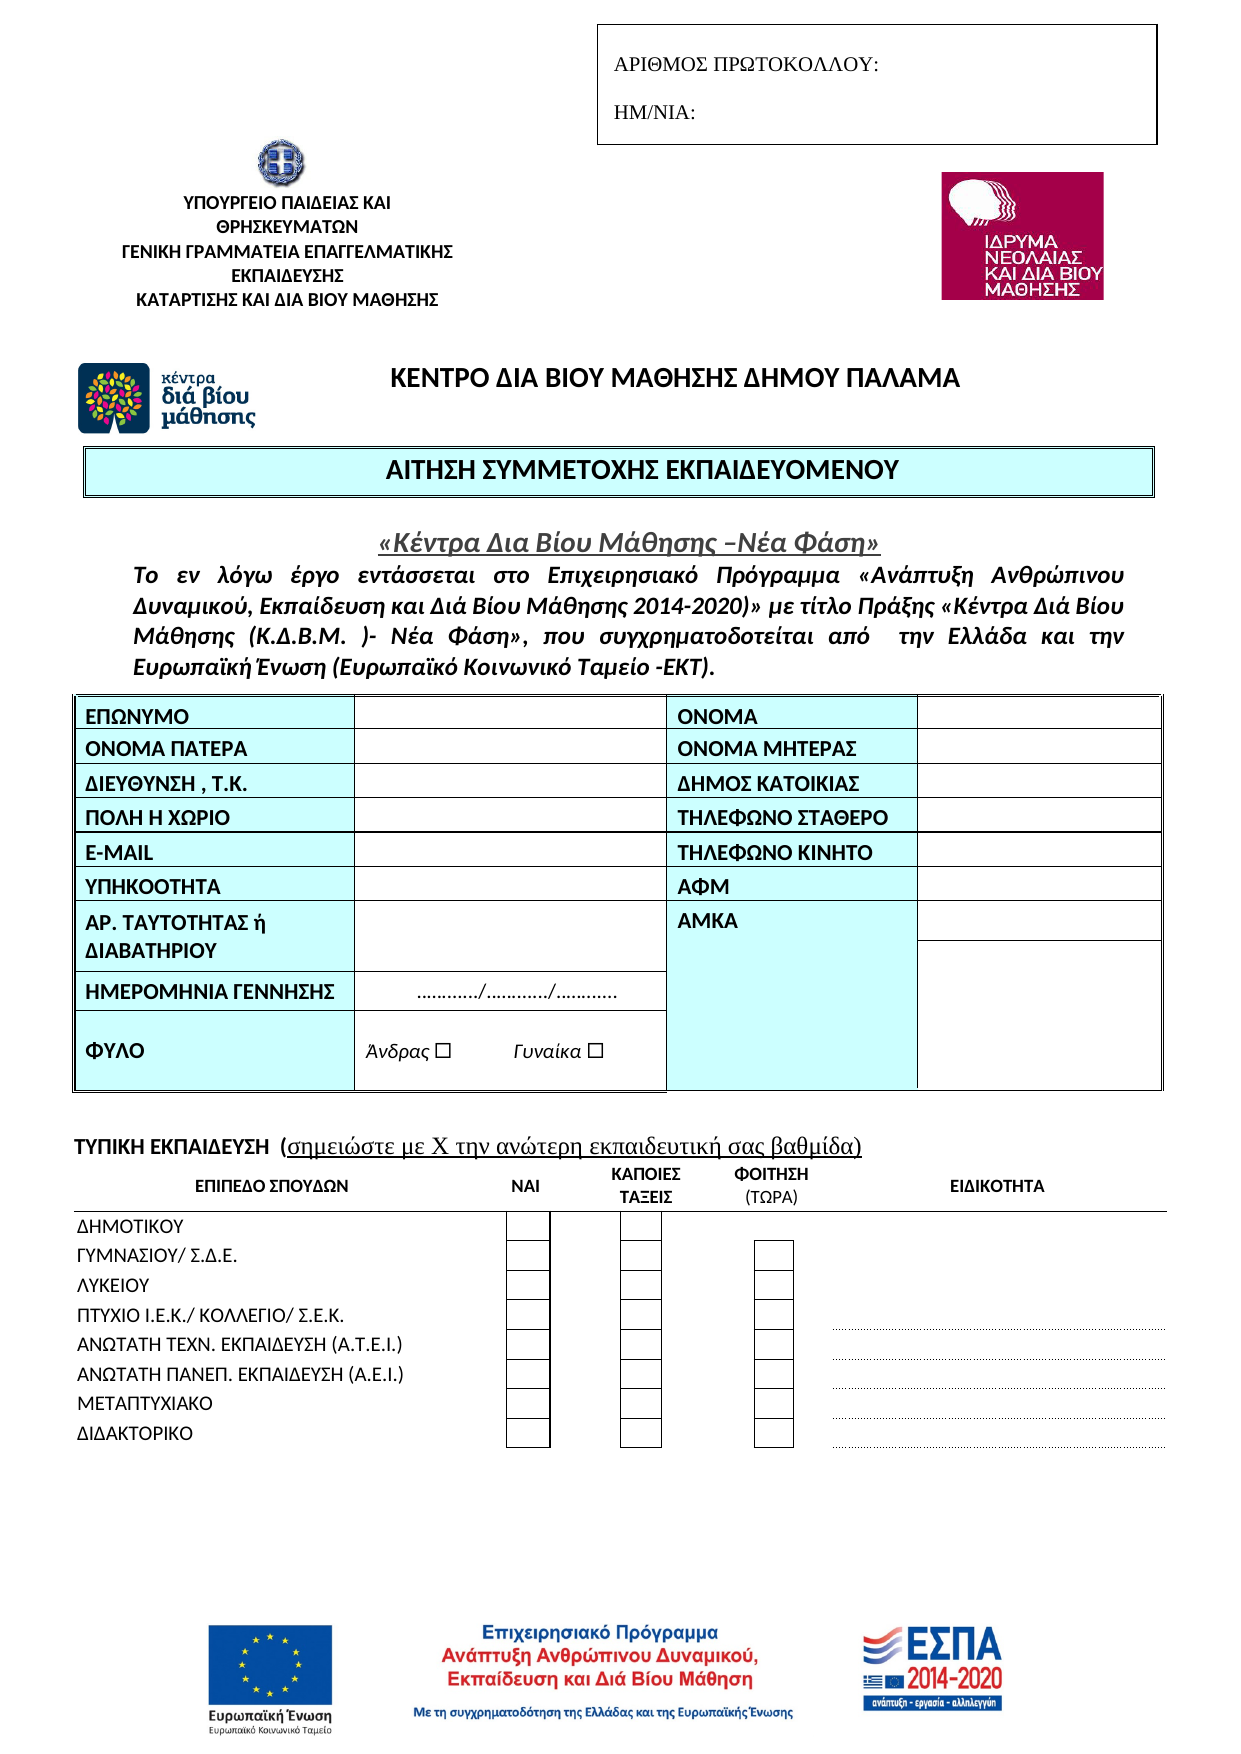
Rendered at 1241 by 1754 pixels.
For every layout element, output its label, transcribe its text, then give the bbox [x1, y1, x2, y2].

table_cell [582, 1418, 620, 1447]
table_cell [355, 901, 666, 971]
table_cell [355, 798, 666, 831]
table_cell [474, 1359, 506, 1388]
table_cell ΔΗΜΟΣ ΚΑΤΟΙΚΙΑΣ [667, 764, 917, 797]
table_cell [918, 901, 1161, 939]
table_cell [715, 1270, 754, 1299]
table_cell [715, 1212, 833, 1240]
table_cell [755, 1300, 793, 1329]
table_cell [551, 1240, 582, 1270]
table_cell [474, 1240, 506, 1270]
table_cell [551, 1388, 582, 1418]
table_cell [621, 1389, 661, 1418]
table_cell ΜΕΤΑΠΤΥΧΙΑΚΟ [74, 1388, 474, 1418]
table_cell [355, 697, 666, 728]
table_cell [507, 1330, 549, 1358]
table_cell [621, 1241, 661, 1270]
table_cell [794, 1270, 833, 1299]
table_header «Κέντρα Δια Βίου Μάθησης –Νέα Φάση» Το εν λόγω έργο εντάσσεται στο Επιχειρησιακό Πρόγραμμα «Ανάπτυξη Ανθρώπινου Δυναμικού, Εκπαίδευση και Διά Βίου Μάθησης 2014-2020)» με τίτλο Πράξης «Κέντρα Διά Βίου Μάθησης (Κ.Δ.Β.Μ. )- Νέα Φάση», που συγχρηματοδοτείται από την Ελλάδα και την Ευρωπαϊκή Ένωση (Ευρωπαϊκό Κοινωνικό Ταμείο -ΕΚΤ). [122, 498, 1137, 694]
table_cell [755, 1419, 793, 1447]
table_cell [715, 1329, 754, 1358]
table_cell [918, 798, 1161, 831]
table_cell [621, 1300, 661, 1329]
table_cell [662, 1359, 715, 1388]
table_cell [474, 1270, 506, 1299]
table_cell ΠΤΥΧΙΟ Ι.Ε.Κ./ ΚΟΛΛΕΓΙΟ/ Σ.Ε.Κ. [74, 1299, 474, 1329]
table_cell [474, 1329, 506, 1358]
table_cell [551, 1418, 582, 1447]
table_cell ΑΦΜ [667, 867, 917, 900]
table_cell [833, 1359, 1167, 1388]
table_cell ΥΠΗΚΟΟΤΗΤΑ [76, 867, 354, 900]
table_cell [662, 1418, 715, 1447]
picture [73, 359, 259, 441]
table_cell [582, 1270, 620, 1299]
table_cell [833, 1270, 1167, 1299]
table_cell [794, 1388, 833, 1418]
table_cell [755, 1330, 793, 1358]
table_cell Άνδρας  Γυναίκα  [355, 1011, 666, 1090]
table_cell ΦΥΛΟ [76, 1011, 354, 1090]
table_header ΕΠΙΠΕΔΟ ΣΠΟΥΔΩΝ [74, 1161, 474, 1211]
table_cell [474, 1418, 506, 1447]
table_cell [355, 867, 666, 900]
table_cell E-MAIL [76, 833, 354, 866]
table_cell [474, 1212, 506, 1240]
table_cell [551, 1270, 582, 1299]
table_header ΦΟΙΤΗΣΗ (ΤΩΡΑ) [715, 1161, 833, 1211]
table_cell [621, 1271, 661, 1299]
table_cell [507, 1271, 549, 1299]
table_cell [621, 1212, 661, 1240]
table_cell ΔΙΕΥΘΥΝΣΗ , Τ.Κ. [76, 764, 354, 797]
table_cell ΕΠΩΝΥΜΟ [74, 694, 354, 728]
table_cell ΑΡ. ΤΑΥΤΟΤΗΤΑΣ ή ΔΙΑΒΑΤΗΡΙΟΥ [76, 901, 354, 971]
table_cell [833, 1240, 1167, 1270]
table_cell [833, 1418, 1167, 1447]
table_cell [755, 1271, 793, 1299]
table_cell [355, 833, 666, 866]
table_cell [715, 1240, 754, 1270]
table_cell [582, 1329, 620, 1358]
table_cell ΤΗΛΕΦΩΝΟ ΚΙΝΗΤΟ [667, 833, 917, 866]
table_cell ΓΥΜΝΑΣΙΟΥ/ Σ.Δ.Ε. [74, 1240, 474, 1270]
table_header ΕΙΔΙΚΟΤΗΤΑ [833, 1161, 1167, 1211]
table_cell [794, 1359, 833, 1388]
table_cell [833, 1299, 1167, 1329]
table_cell [355, 764, 666, 797]
table_cell [662, 1212, 715, 1240]
table_cell [662, 1388, 715, 1418]
table_cell [551, 1212, 582, 1240]
table_cell [621, 1419, 661, 1447]
table_cell ΤΗΛΕΦΩΝΟ ΣΤΑΘΕΡΟ [667, 798, 917, 831]
table_cell [794, 1418, 833, 1447]
table_cell [833, 1212, 1167, 1240]
table_cell [551, 1329, 582, 1358]
table_cell [918, 833, 1161, 866]
table_header [74, 498, 122, 694]
picture [206, 1623, 1005, 1740]
table_cell [918, 941, 1161, 1090]
table_cell ΟΝΟΜΑ [667, 697, 917, 728]
table_cell [715, 1299, 754, 1329]
table_cell AMKA [667, 901, 918, 1090]
table_cell [507, 1241, 549, 1270]
table_cell [474, 1299, 506, 1329]
table_cell [507, 1389, 549, 1418]
table_cell [474, 1388, 506, 1418]
table_cell [662, 1240, 715, 1270]
table_cell [582, 1299, 620, 1329]
table_cell [662, 1299, 715, 1329]
table_cell [794, 1240, 833, 1270]
table_cell [918, 867, 1161, 900]
table_cell [582, 1212, 620, 1240]
table_cell [715, 1359, 754, 1388]
table_cell [794, 1329, 833, 1358]
table_header [1137, 498, 1162, 694]
table_cell [582, 1359, 620, 1388]
table_header ΚΑΠΟΙΕΣ ΤΑΞΕΙΣ [582, 1161, 715, 1211]
text ΑΙΤΗΣΗ ΣΥΜΜΕΤΟΧΗΣ ΕΚΠΑΙΔΕΥΟΜΕΝΟΥ [86, 449, 1152, 495]
table_header ΝΑΙ [474, 1161, 582, 1211]
table_cell [918, 729, 1161, 763]
table_cell [833, 1388, 1167, 1418]
table_cell [551, 1359, 582, 1388]
table_cell ΠΟΛΗ Ή ΧΩΡΙΟ [76, 798, 354, 831]
picture [251, 136, 313, 191]
table_cell ΟΝΟΜΑ ΜΗΤΕΡΑΣ [667, 729, 917, 763]
table_cell [507, 1300, 549, 1329]
table_cell [794, 1299, 833, 1329]
table_cell [582, 1240, 620, 1270]
table_cell [833, 1329, 1167, 1358]
table_cell [621, 1330, 661, 1358]
table_cell [551, 1299, 582, 1329]
table_cell [355, 729, 666, 763]
table_cell ΑΝΩΤΑΤΗ ΠΑΝΕΠ. ΕΚΠΑΙΔΕΥΣΗ (Α.Ε.Ι.) [74, 1359, 474, 1388]
table_cell ΔΙΔΑΚΤΟΡΙΚΟ [74, 1418, 474, 1447]
table_cell [918, 764, 1161, 797]
table_cell [507, 1419, 549, 1447]
table_cell [662, 1270, 715, 1299]
table_cell ΛΥΚΕΙΟΥ [74, 1270, 474, 1299]
table_cell ΔΗΜΟΤΙΚΟΥ [74, 1212, 474, 1240]
table_cell [918, 694, 1162, 728]
text ΚΕΝΤΡΟ ΔΙΑ ΒΙΟΥ ΜΑΘΗΣΗΣ ΔΗΜΟΥ ΠΑΛΑΜΑ [259, 359, 1073, 395]
table_cell [621, 1360, 661, 1388]
table_cell [755, 1360, 793, 1388]
table_cell [662, 1329, 715, 1358]
table_cell [582, 1388, 620, 1418]
table_cell [755, 1389, 793, 1418]
table_cell [715, 1418, 754, 1447]
table_cell ΑΝΩΤΑΤΗ ΤΕΧΝ. ΕΚΠΑΙΔΕΥΣΗ (A.Τ.Ε.Ι.) [74, 1329, 474, 1358]
table_cell ΟΝΟΜΑ ΠΑΤΕΡΑ [76, 729, 354, 763]
table_cell ..…......./..…......./..…....... [355, 972, 666, 1010]
table_cell [755, 1241, 793, 1270]
subtitle ΤΥΠΙΚΗ ΕΚΠΑΙΔΕΥΣΗ (σημειώστε με Χ την ανώτερη εκπαιδευτική σας βαθμίδα) [74, 1131, 1073, 1161]
table_cell [507, 1212, 549, 1240]
table_cell ΗΜΕΡΟΜΗΝΙΑ ΓΕΝΝΗΣΗΣ [76, 972, 354, 1010]
table_cell [715, 1388, 754, 1418]
table_cell [507, 1360, 549, 1388]
